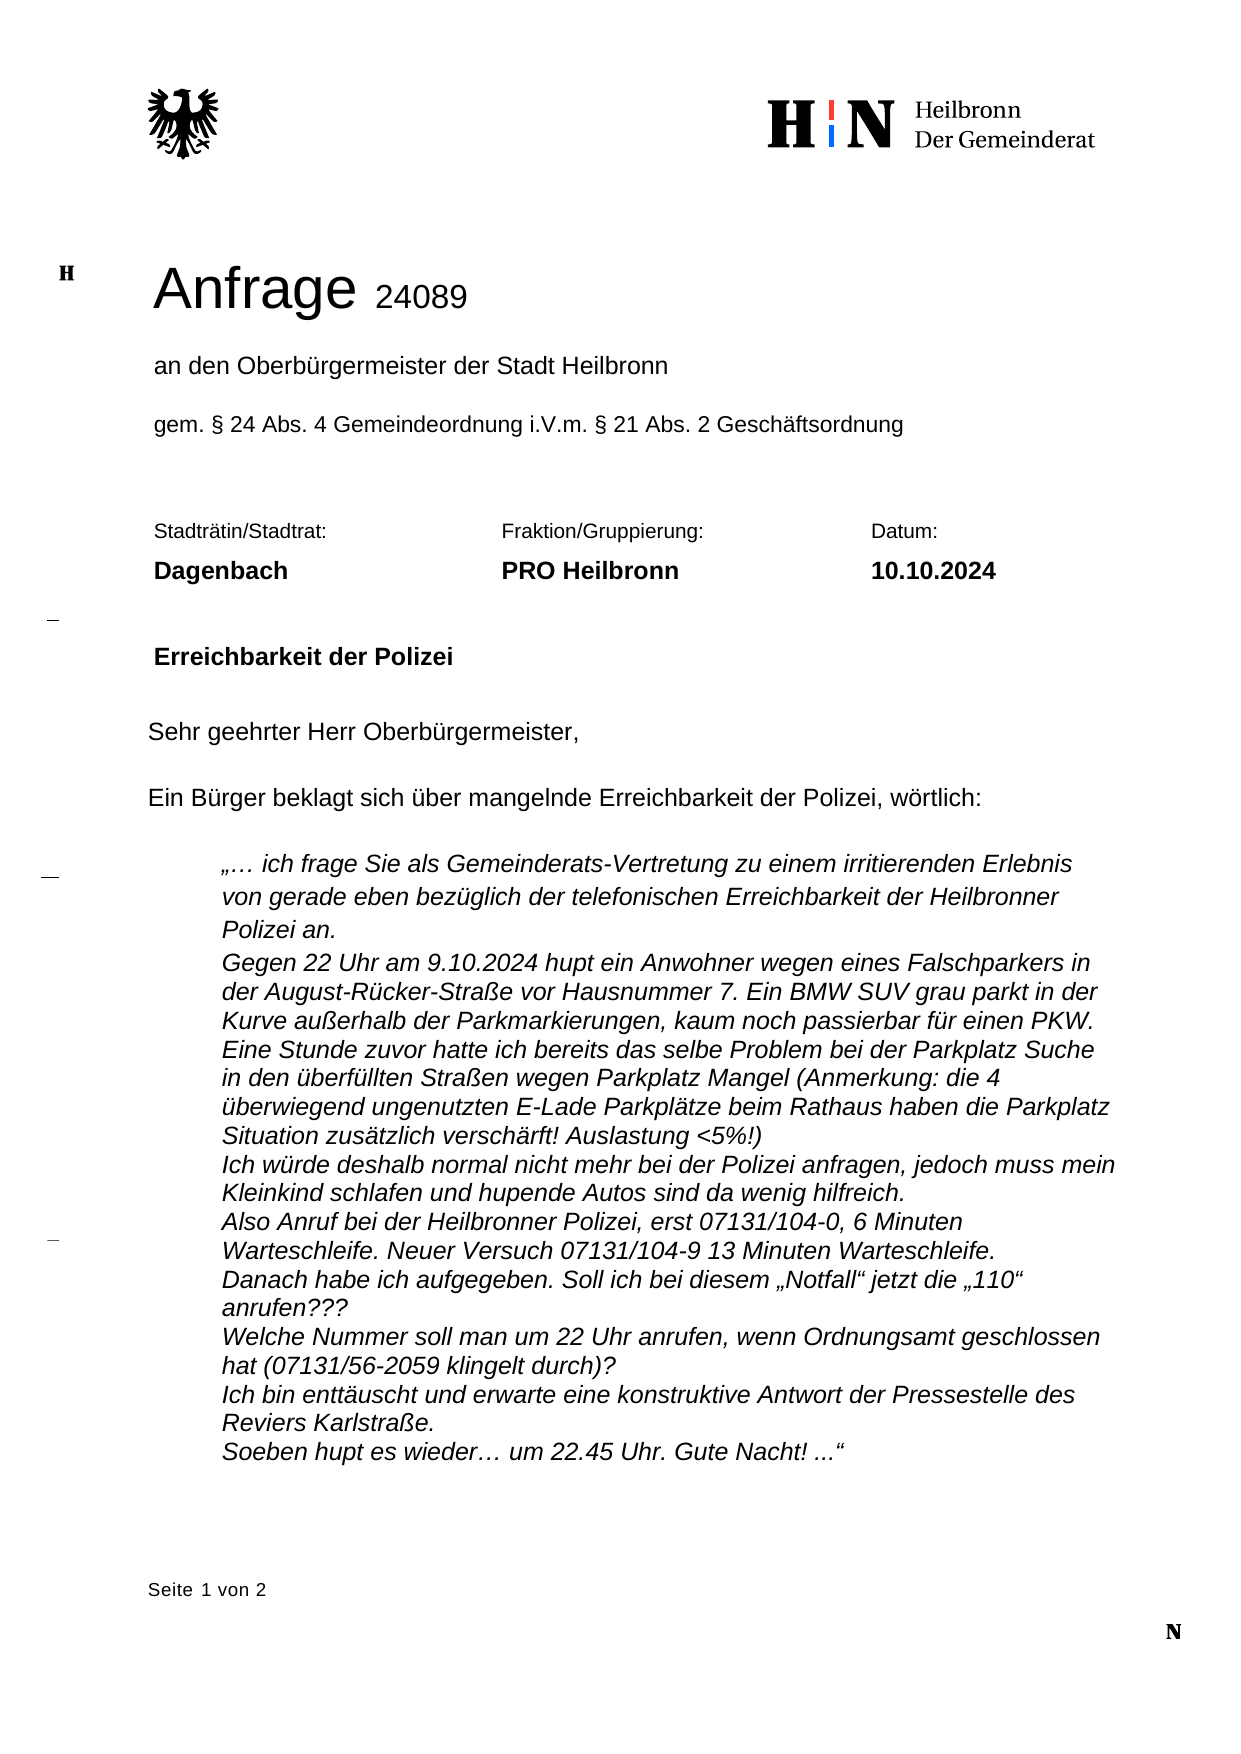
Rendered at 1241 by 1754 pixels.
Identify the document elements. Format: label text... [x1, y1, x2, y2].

table_cell Fraktion/Gruppierung: [501, 519, 871, 556]
text „… ich frage Sie als Gemeinderats-Vertretung zu einem irritierenden Erlebnis von gerade eben bezüglich der telefonischen Erreichbarkeit der Heilbronner Polizei an. [222, 849, 1122, 944]
text Sehr geehrter Herr Oberbürgermeister, [148, 717, 1122, 746]
text Eine Stunde zuvor hatte ich bereits das selbe Problem bei der Parkplatz Suche in den überfüllten Straßen wegen Parkplatz Mangel (Anmerkung: die 4 überwiegend ungenutzten E-Lade Parkplätze beim Rathaus haben die Parkplatz Situation zusätzlich verschärft! Auslastung <5%!) [222, 1034, 1122, 1149]
table_header Anfrage 24089 an den Oberbürgermeister der Stadt Heilbronn gem. § 24 Abs. 4 Gemeindeordnung i.V.m. § 21 Abs. 2 Geschäftsordnung [154, 254, 1093, 519]
table_cell Erreichbarkeit der Polizei [154, 642, 1093, 684]
table_cell [154, 599, 1093, 642]
text Ich bin enttäuscht und erwarte eine konstruktive Antwort der Pressestelle des Reviers Karlstraße. [222, 1379, 1122, 1437]
text Danach habe ich aufgegeben. Soll ich bei diesem „Notfall“ jetzt die „110“ anrufen??? [222, 1264, 1122, 1322]
text Welche Nummer soll man um 22 Uhr anrufen, wenn Ordnungsamt geschlossen hat (07131/56-2059 klingelt durch)? [222, 1322, 1122, 1379]
text Also Anruf bei der Heilbronner Polizei, erst 07131/104-0, 6 Minuten Warteschleife. Neuer Versuch 07131/104-9 13 Minuten Warteschleife. [222, 1207, 1122, 1264]
text Ein Bürger beklagt sich über mangelnde Erreichbarkeit der Polizei, wörtlich: [148, 783, 1122, 812]
text Ich würde deshalb normal nicht mehr bei der Polizei anfragen, jedoch muss mein Kleinkind schlafen und hupende Autos sind da wenig hilfreich. [222, 1149, 1122, 1207]
table_cell 10.10.2024 [871, 556, 1093, 599]
table_cell Stadträtin/Stadtrat: [154, 519, 501, 556]
text Gegen 22 Uhr am 9.10.2024 hupt ein Anwohner wegen eines Falschparkers in der August-Rücker-Straße vor Hausnummer 7. Ein BMW SUV grau parkt in der Kurve außerhalb der Parkmarkierungen, kaum noch passierbar für einen PKW. [222, 948, 1122, 1034]
table_cell Datum: [871, 519, 1093, 556]
table_cell Dagenbach [154, 556, 501, 599]
text Soeben hupt es wieder… um 22.45 Uhr. Gute Nacht! ...“ [222, 1437, 1122, 1466]
table_cell PRO Heilbronn [501, 556, 871, 599]
